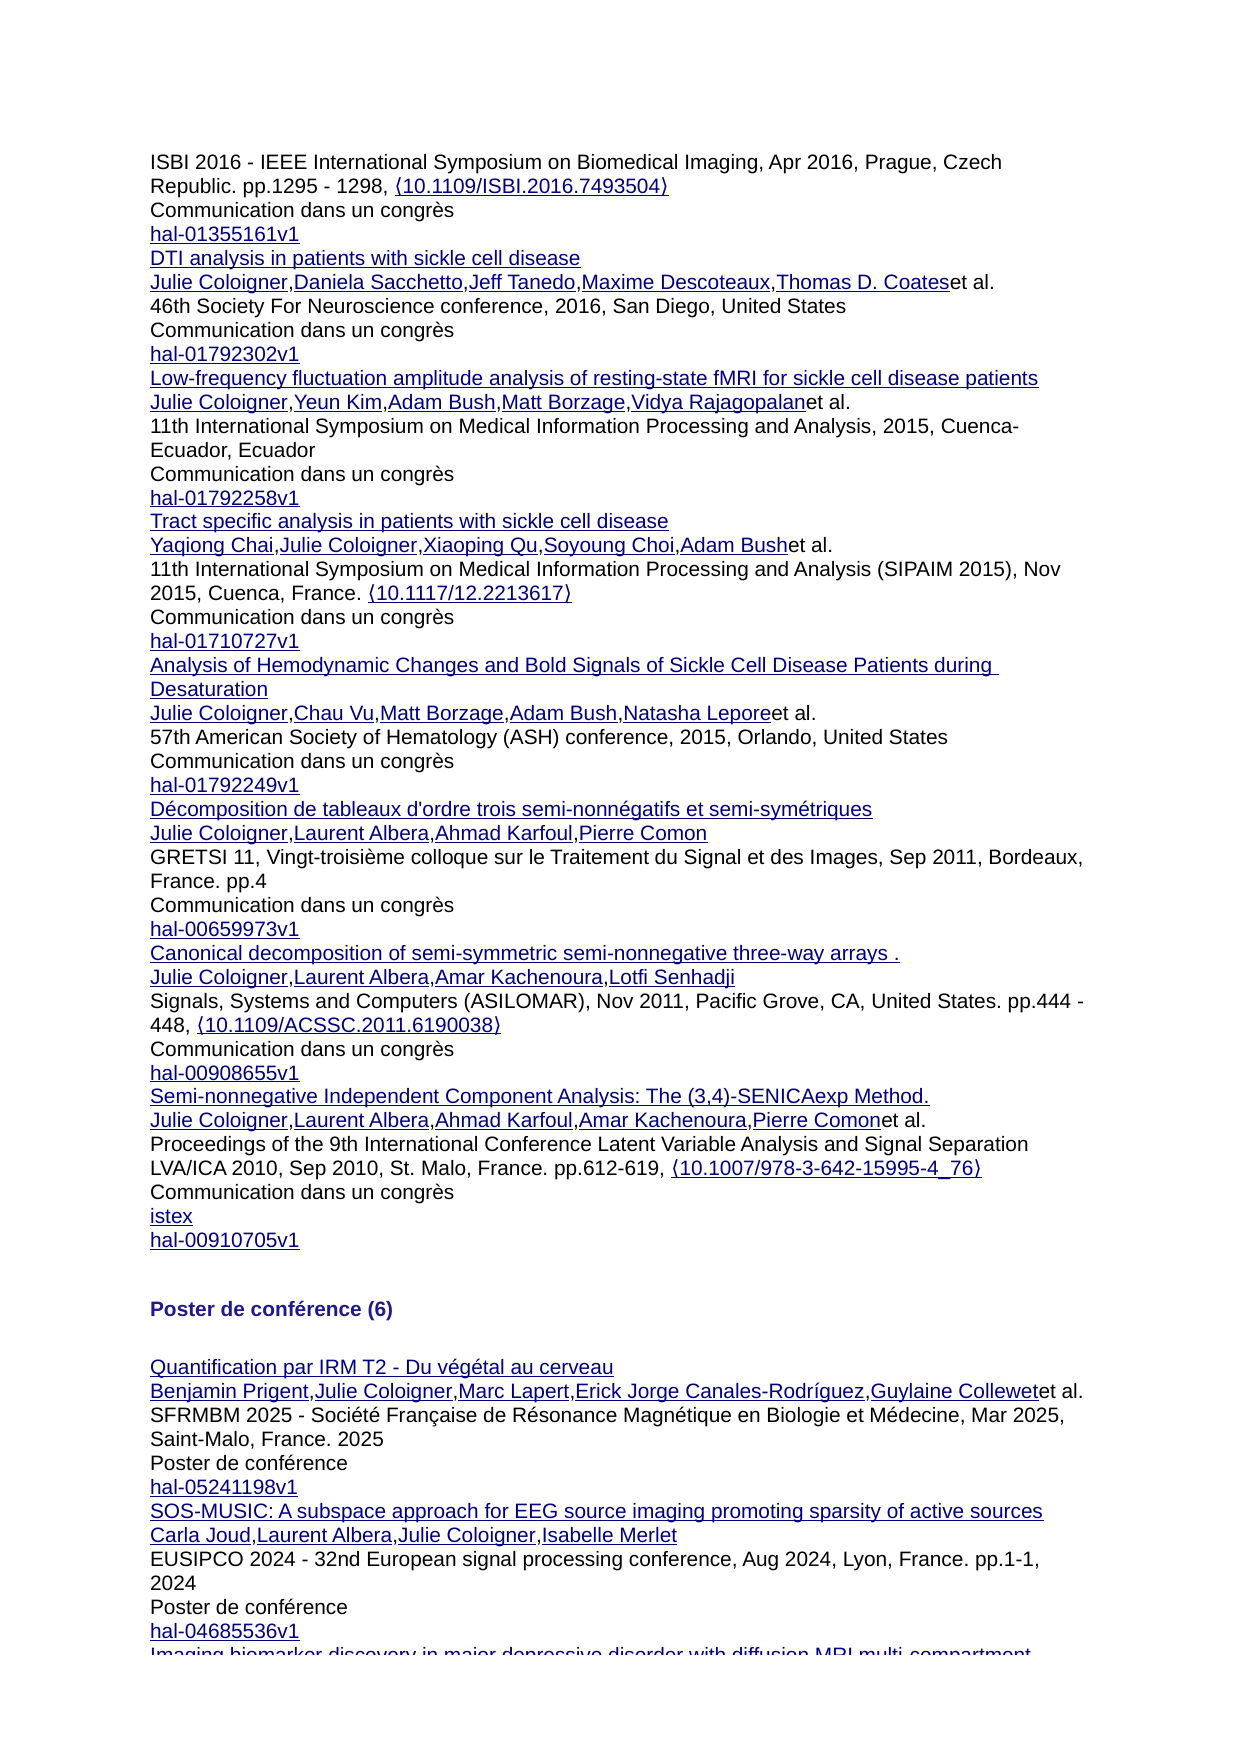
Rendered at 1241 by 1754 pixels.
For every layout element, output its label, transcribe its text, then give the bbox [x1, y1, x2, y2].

subtitle Poster de conférence (6) [150, 1297, 1090, 1321]
table_header Quantification par IRM T2 - Du végétal au cerveau Benjamin Prigent,Julie Coloigner,Marc Lapert,Erick Jorge Canales-Rodríguez,Guylaine Collewetet al. SFRMBM 2025 - Société Française de Résonance Magnétique en Biologie et Médecine, Mar 2025, Saint-Malo, France. 2025 Poster de conférence hal-05241198v1 [150, 1355, 1090, 1499]
table_cell Tract specific analysis in patients with sickle cell disease Yaqiong Chai,Julie Coloigner,Xiaoping Qu,Soyoung Choi,Adam Bushet al. 11th International Symposium on Medical Information Processing and Analysis (SIPAIM 2015), Nov 2015, Cuenca, France. ⟨10.1117/12.2213617⟩ Communication dans un congrès hal-01710727v1 [150, 509, 1090, 653]
table_cell Décomposition de tableaux d'ordre trois semi-nonnégatifs et semi-symétriques Julie Coloigner,Laurent Albera,Ahmad Karfoul,Pierre Comon GRETSI 11, Vingt-troisième colloque sur le Traitement du Signal et des Images, Sep 2011, Bordeaux, France. pp.4 Communication dans un congrès hal-00659973v1 [150, 797, 1090, 941]
table_cell DTI analysis in patients with sickle cell disease Julie Coloigner,Daniela Sacchetto,Jeff Tanedo,Maxime Descoteaux,Thomas D. Coateset al. 46th Society For Neuroscience conference, 2016, San Diego, United States Communication dans un congrès hal-01792302v1 [150, 246, 1090, 366]
table_cell Canonical decomposition of semi-symmetric semi-nonnegative three-way arrays . Julie Coloigner,Laurent Albera,Amar Kachenoura,Lotfi Senhadji Signals, Systems and Computers (ASILOMAR), Nov 2011, Pacific Grove, CA, United States. pp.444 - 448, ⟨10.1109/ACSSC.2011.6190038⟩ Communication dans un congrès hal-00908655v1 [150, 941, 1090, 1084]
table_cell SOS-MUSIC: A subspace approach for EEG source imaging promoting sparsity of active sources Carla Joud,Laurent Albera,Julie Coloigner,Isabelle Merlet EUSIPCO 2024 - 32nd European signal processing conference, Aug 2024, Lyon, France. pp.1-1, 2024 Poster de conférence hal-04685536v1 [150, 1499, 1090, 1643]
table_cell ISBI 2016 - IEEE International Symposium on Biomedical Imaging, Apr 2016, Prague, Czech Republic. pp.1295 - 1298, ⟨10.1109/ISBI.2016.7493504⟩ Communication dans un congrès hal-01355161v1 [150, 150, 1090, 246]
table_cell Low-frequency fluctuation amplitude analysis of resting-state fMRI for sickle cell disease patients Julie Coloigner,Yeun Kim,Adam Bush,Matt Borzage,Vidya Rajagopalanet al. 11th International Symposium on Medical Information Processing and Analysis, 2015, Cuenca-Ecuador, Ecuador Communication dans un congrès hal-01792258v1 [150, 366, 1090, 509]
table_cell Analysis of Hemodynamic Changes and Bold Signals of Sickle Cell Disease Patients during Desaturation Julie Coloigner,Chau Vu,Matt Borzage,Adam Bush,Natasha Leporeet al. 57th American Society of Hematology (ASH) conference, 2015, Orlando, United States Communication dans un congrès hal-01792249v1 [150, 653, 1090, 797]
table_cell Semi-nonnegative Independent Component Analysis: The (3,4)-SENICAexp Method. Julie Coloigner,Laurent Albera,Ahmad Karfoul,Amar Kachenoura,Pierre Comonet al. Proceedings of the 9th International Conference Latent Variable Analysis and Signal Separation LVA/ICA 2010, Sep 2010, St. Malo, France. pp.612-619, ⟨10.1007/978-3-642-15995-4_76⟩ Communication dans un congrès istex hal-00910705v1 [150, 1084, 1090, 1252]
table_cell Imaging biomarker discovery in major depressive disorder with diffusion MRI multi-compartment models Renaud Hedouin,Olivier Commowick,Gabriel Robert,Julie Coloigner OHBM 2022 - 28th Annual Meeting of the Organization of Human Brain Mapping, Jun 2022, Glasgow, United Kingdom. pp.1-1 Poster de conférence inserm-03934921v1 [150, 1643, 1090, 1655]
